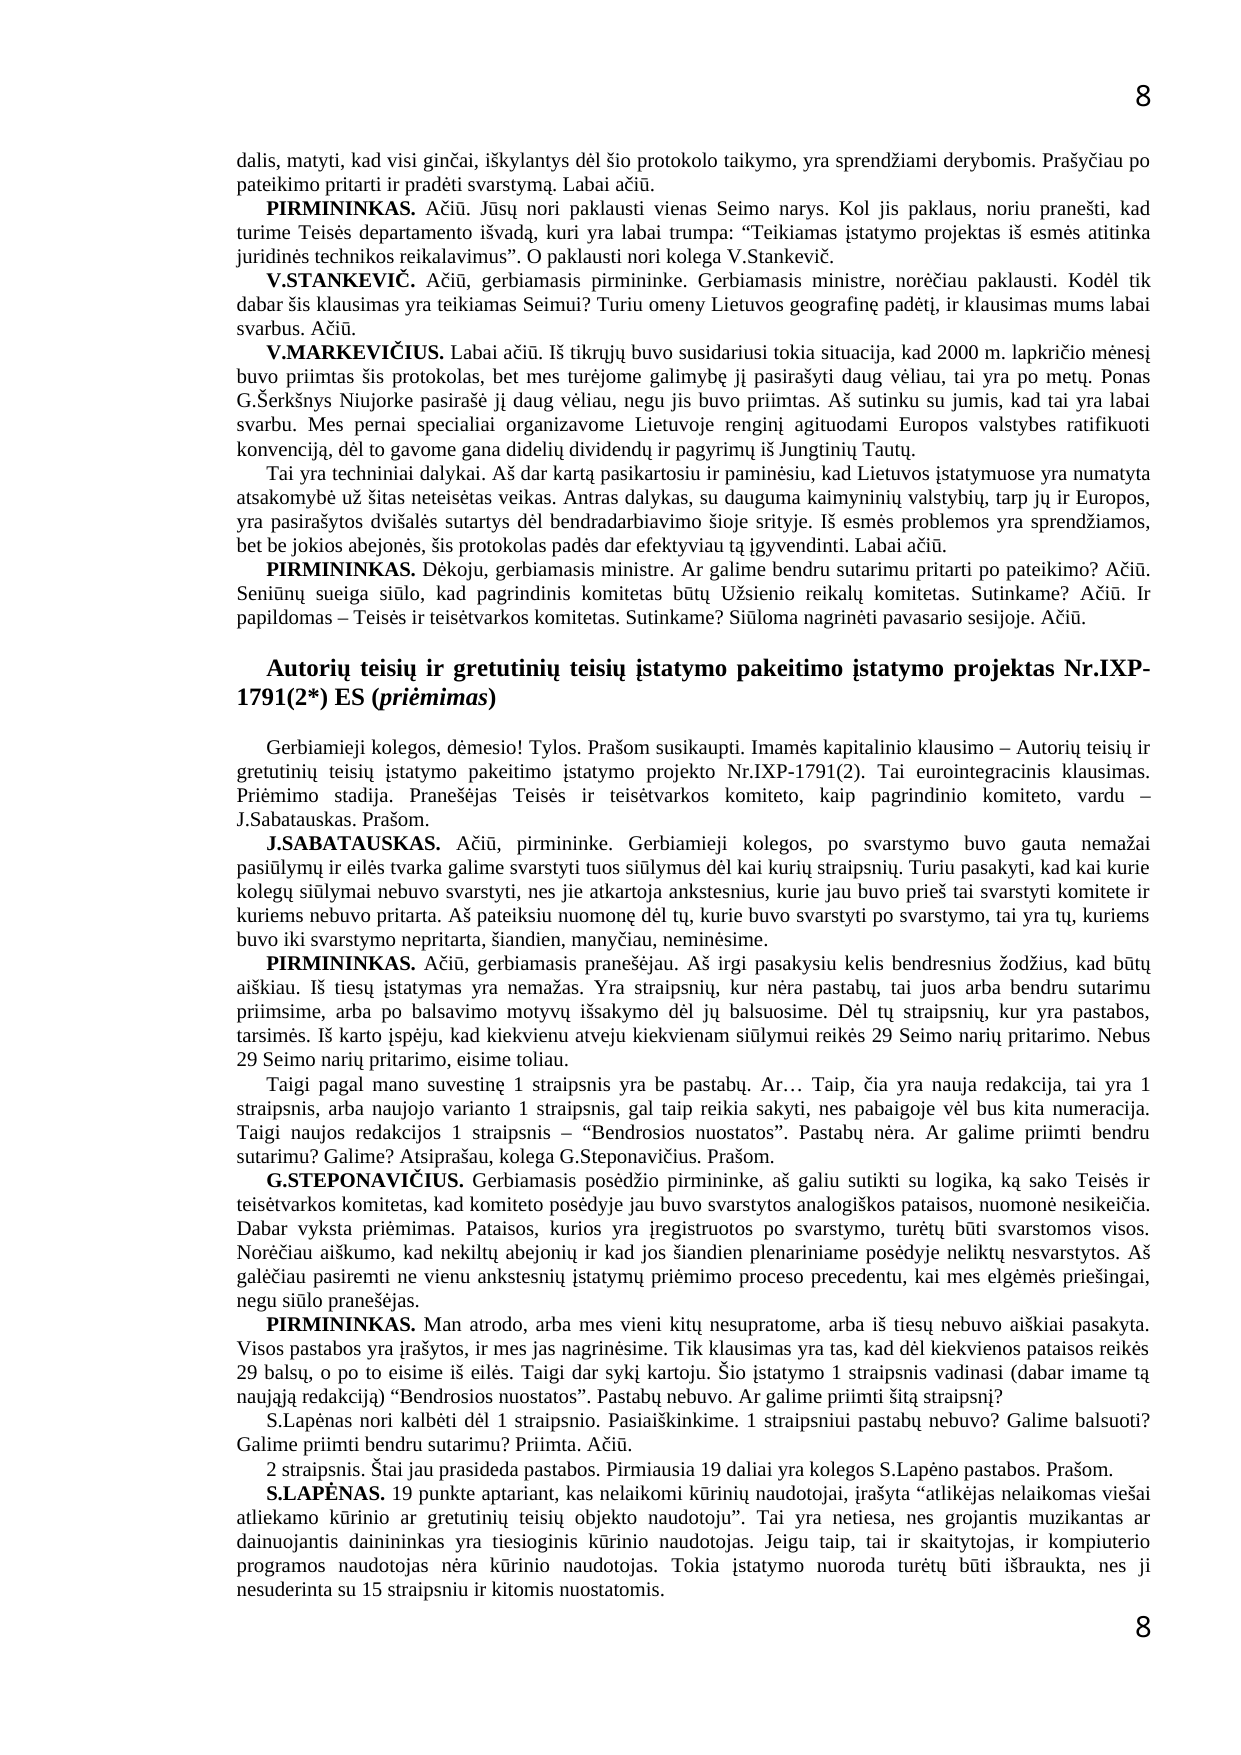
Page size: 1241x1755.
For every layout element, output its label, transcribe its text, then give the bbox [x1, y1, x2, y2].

text G.STEPONAVIČIUS. Gerbiamasis posėdžio pirmininke, aš galiu sutikti su logika, ką sako Teisės ir teisėtvarkos komitetas, kad komiteto posėdyje jau buvo svarstytos analogiškos pataisos, nuomonė nesikeičia. Dabar vyksta priėmimas. Pataisos, kurios yra įregistruotos po svarstymo, turėtų būti svarstomos visos. Norėčiau aiškumo, kad nekiltų abejonių ir kad jos šiandien plenariniame posėdyje neliktų nesvarstytos. Aš galėčiau pasiremti ne vienu ankstesnių įstatymų priėmimo proceso precedentu, kai mes elgėmės priešingai, negu siūlo pranešėjas. [236, 1168, 1152, 1312]
text PIRMININKAS. Man atrodo, arba mes vieni kitų nesupratome, arba iš tiesų nebuvo aiškiai pasakyta. Visos pastabos yra įrašytos, ir mes jas nagrinėsime. Tik klausimas yra tas, kad dėl kiekvienos pataisos reikės 29 balsų, o po to eisime iš eilės. Taigi dar sykį kartoju. Šio įstatymo 1 straipsnis vadinasi (dabar imame tą naująją redakciją) “Bendrosios nuostatos”. Pastabų nebuvo. Ar galime priimti šitą straipsnį? [236, 1312, 1152, 1408]
text Autorių teisių ir gretutinių teisių įstatymo pakeitimo įstatymo projektas Nr.IXP-1791(2*) ES (priėmimas) [236, 653, 1152, 711]
text S.LAPĖNAS. 19 punkte aptariant, kas nelaikomi kūrinių naudotojai, įrašyta “atlikėjas nelaikomas viešai atliekamo kūrinio ar gretutinių teisių objekto naudotoju”. Tai yra netiesa, nes grojantis muzikantas ar dainuojantis dainininkas yra tiesioginis kūrinio naudotojas. Jeigu taip, tai ir skaitytojas, ir kompiuterio programos naudotojas nėra kūrinio naudotojas. Tokia įstatymo nuoroda turėtų būti išbraukta, nes ji nesuderinta su 15 straipsniu ir kitomis nuostatomis. [236, 1481, 1152, 1601]
text V.MARKEVIČIUS. Labai ačiū. Iš tikrųjų buvo susidariusi tokia situacija, kad 2000 m. lapkričio mėnesį buvo priimtas šis protokolas, bet mes turėjome galimybę jį pasirašyti daug vėliau, tai yra po metų. Ponas G.Šerkšnys Niujorke pasirašė jį daug vėliau, negu jis buvo priimtas. Aš sutinku su jumis, kad tai yra labai svarbu. Mes pernai specialiai organizavome Lietuvoje renginį agituodami Europos valstybes ratifikuoti konvenciją, dėl to gavome gana didelių dividendų ir pagyrimų iš Jungtinių Tautų. [236, 340, 1152, 461]
text Tai yra techniniai dalykai. Aš dar kartą pasikartosiu ir paminėsiu, kad Lietuvos įstatymuose yra numatyta atsakomybė už šitas neteisėtas veikas. Antras dalykas, su dauguma kaimyninių valstybių, tarp jų ir Europos, yra pasirašytos dvišalės sutartys dėl bendradarbiavimo šioje srityje. Iš esmės problemos yra sprendžiamos, bet be jokios abejonės, šis protokolas padės dar efektyviau tą įgyvendinti. Labai ačiū. [236, 461, 1152, 557]
text 2 straipsnis. Štai jau prasideda pastabos. Pirmiausia 19 daliai yra kolegos S.Lapėno pastabos. Prašom. [236, 1456, 1152, 1481]
text Gerbiamieji kolegos, dėmesio! Tylos. Prašom susikaupti. Imamės kapitalinio klausimo – Autorių teisių ir gretutinių teisių įstatymo pakeitimo įstatymo projekto Nr.IXP-1791(2). Tai eurointegracinis klausimas. Priėmimo stadija. Pranešėjas Teisės ir teisėtvarkos komiteto, kaip pagrindinio komiteto, vardu – J.Sabatauskas. Prašom. [236, 734, 1152, 831]
text PIRMININKAS. Dėkoju, gerbiamasis ministre. Ar galime bendru sutarimu pritarti po pateikimo? Ačiū. Seniūnų sueiga siūlo, kad pagrindinis komitetas būtų Užsienio reikalų komitetas. Sutinkame? Ačiū. Ir papildomas – Teisės ir teisėtvarkos komitetas. Sutinkame? Siūloma nagrinėti pavasario sesijoje. Ačiū. [236, 557, 1152, 629]
text PIRMININKAS. Ačiū. Jūsų nori paklausti vienas Seimo narys. Kol jis paklaus, noriu pranešti, kad turime Teisės departamento išvadą, kuri yra labai trumpa: “Teikiamas įstatymo projektas iš esmės atitinka juridinės technikos reikalavimus”. O paklausti nori kolega V.Stankevič. [236, 196, 1152, 268]
text J.SABATAUSKAS. Ačiū, pirmininke. Gerbiamieji kolegos, po svarstymo buvo gauta nemažai pasiūlymų ir eilės tvarka galime svarstyti tuos siūlymus dėl kai kurių straipsnių. Turiu pasakyti, kad kai kurie kolegų siūlymai nebuvo svarstyti, nes jie atkartoja ankstesnius, kurie jau buvo prieš tai svarstyti komitete ir kuriems nebuvo pritarta. Aš pateiksiu nuomonę dėl tų, kurie buvo svarstyti po svarstymo, tai yra tų, kuriems buvo iki svarstymo nepritarta, šiandien, manyčiau, neminėsime. [236, 831, 1152, 951]
text PIRMININKAS. Ačiū, gerbiamasis pranešėjau. Aš irgi pasakysiu kelis bendresnius žodžius, kad būtų aiškiau. Iš tiesų įstatymas yra nemažas. Yra straipsnių, kur nėra pastabų, tai juos arba bendru sutarimu priimsime, arba po balsavimo motyvų išsakymo dėl jų balsuosime. Dėl tų straipsnių, kur yra pastabos, tarsimės. Iš karto įspėju, kad kiekvienu atveju kiekvienam siūlymui reikės 29 Seimo narių pritarimo. Nebus 29 Seimo narių pritarimo, eisime toliau. [236, 951, 1152, 1071]
text Taigi pagal mano suvestinę 1 straipsnis yra be pastabų. Ar… Taip, čia yra nauja redakcija, tai yra 1 straipsnis, arba naujojo varianto 1 straipsnis, gal taip reikia sakyti, nes pabaigoje vėl bus kita numeracija. Taigi naujos redakcijos 1 straipsnis – “Bendrosios nuostatos”. Pastabų nėra. Ar galime priimti bendru sutarimu? Galime? Atsiprašau, kolega G.Steponavičius. Prašom. [236, 1071, 1152, 1168]
text dalis, matyti, kad visi ginčai, iškylantys dėl šio protokolo taikymo, yra sprendžiami derybomis. Prašyčiau po pateikimo pritarti ir pradėti svarstymą. Labai ačiū. [236, 148, 1152, 196]
text V.STANKEVIČ. Ačiū, gerbiamasis pirmininke. Gerbiamasis ministre, norėčiau paklausti. Kodėl tik dabar šis klausimas yra teikiamas Seimui? Turiu omeny Lietuvos geografinę padėtį, ir klausimas mums labai svarbus. Ačiū. [236, 268, 1152, 340]
text S.Lapėnas nori kalbėti dėl 1 straipsnio. Pasiaiškinkime. 1 straipsniui pastabų nebuvo? Galime balsuoti? Galime priimti bendru sutarimu? Priimta. Ačiū. [236, 1408, 1152, 1456]
